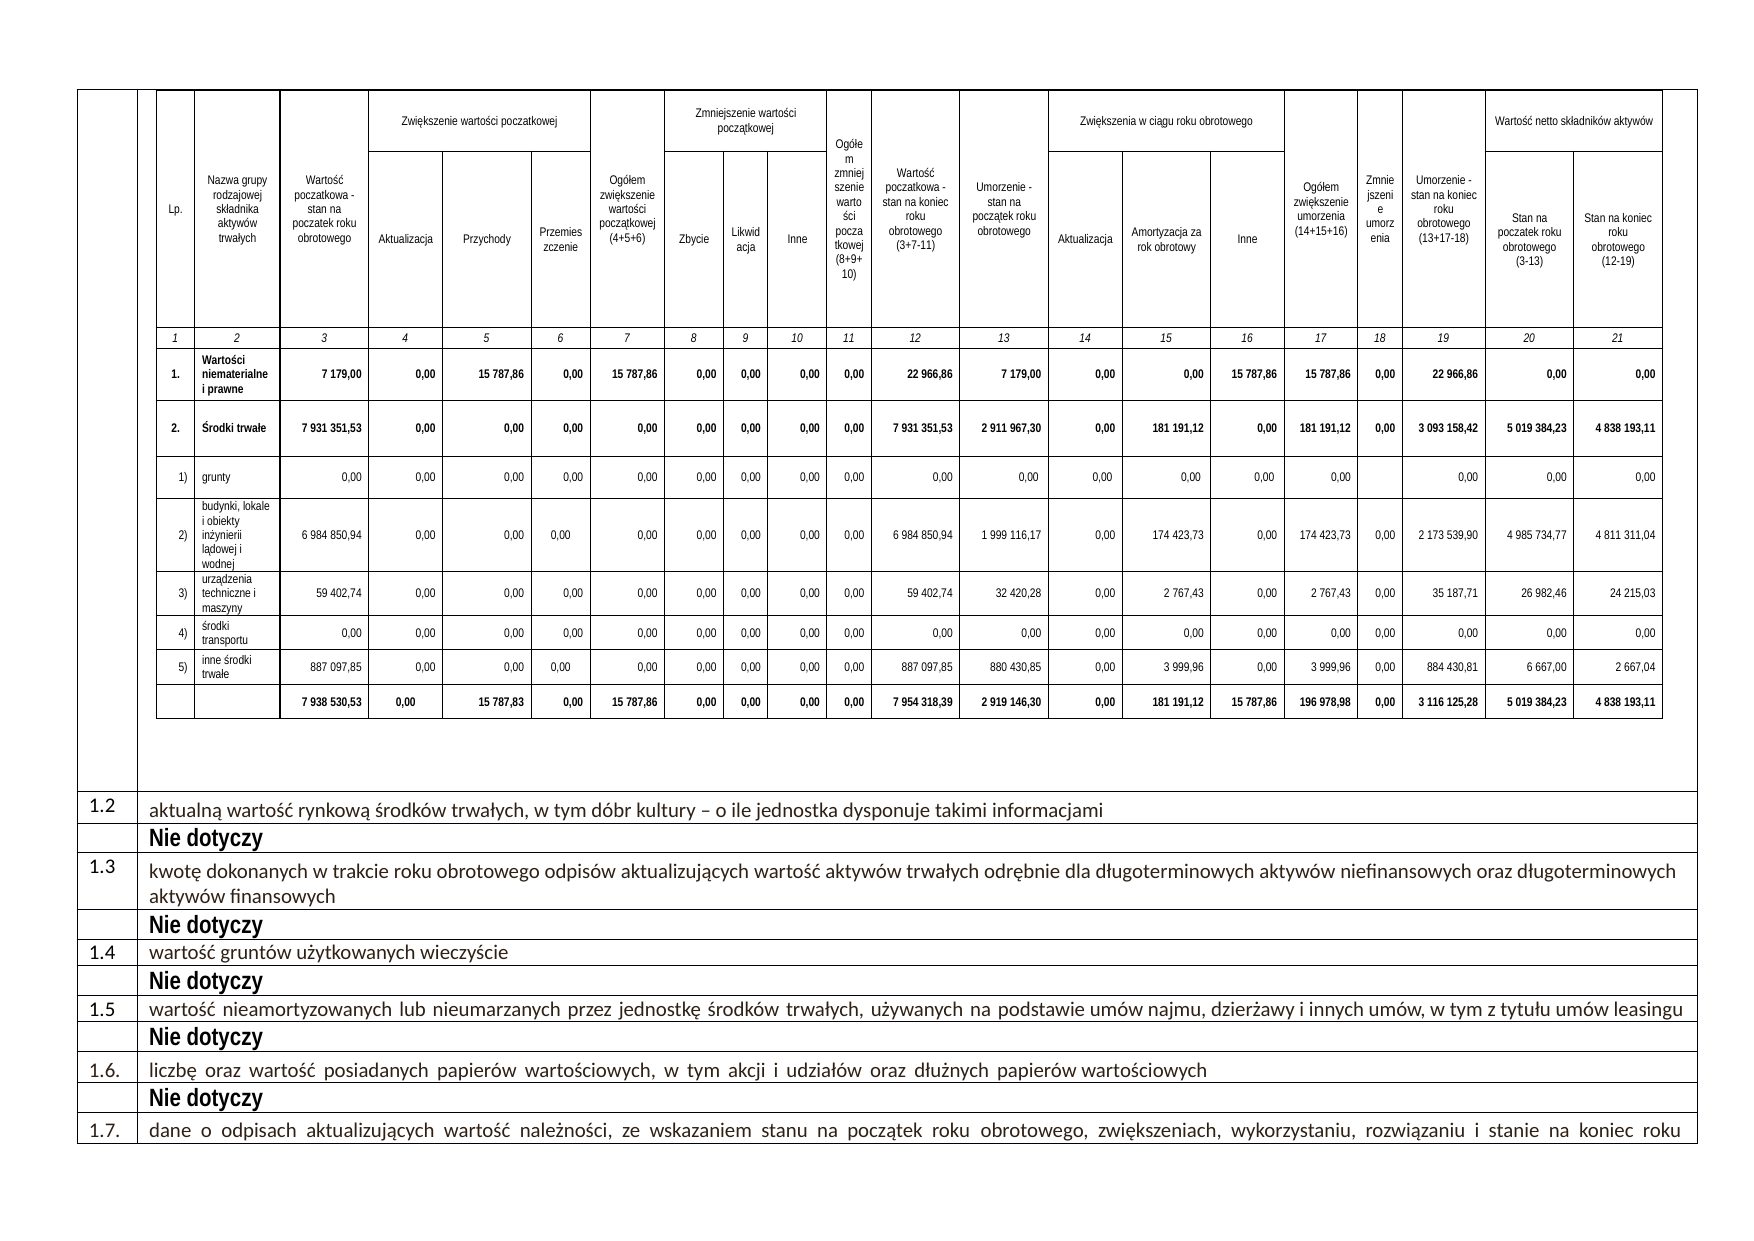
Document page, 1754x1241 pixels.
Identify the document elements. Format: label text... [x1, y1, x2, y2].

table_cell 15 787,83 [443, 685, 531, 718]
table_cell 15 787,86 [1211, 685, 1284, 718]
table_cell 0,00 [665, 616, 723, 649]
table_cell [78, 824, 137, 852]
table_cell Aktualizacja [1049, 152, 1122, 327]
table_cell 8 [665, 328, 723, 348]
table_cell [78, 90, 137, 791]
table_cell 0,00 [281, 616, 368, 649]
table_cell 7 931 351,53 [281, 401, 368, 456]
table_cell 0,00 [1211, 572, 1284, 615]
table_cell Aktualizacja [369, 152, 442, 327]
table_cell 0,00 [724, 572, 767, 615]
table_cell 0,00 [827, 349, 871, 399]
table_cell 0,00 [532, 401, 590, 456]
table_cell 0,00 [665, 572, 723, 615]
table_cell 0,00 [369, 685, 442, 718]
table_cell 15 787,86 [591, 685, 664, 718]
table_cell 0,00 [1049, 349, 1122, 399]
table_cell 14 [1049, 328, 1122, 348]
table_cell aktualną wartość rynkową środków trwałych, w tym dóbr kultury – o ile jednostka dysponuje takimi informacjami [138, 792, 1697, 822]
table_cell 4 811 311,04 [1574, 499, 1662, 571]
table_cell 196 978,98 [1285, 685, 1357, 718]
table_cell 26 982,46 [1486, 572, 1573, 615]
table_header Wartość netto składników aktywów [1486, 91, 1662, 151]
table_cell 0,00 [1211, 499, 1284, 571]
table_cell 5 [443, 328, 531, 348]
table_cell 0,00 [369, 572, 442, 615]
table_cell 2 [195, 328, 279, 348]
table_cell 0,00 [768, 685, 826, 718]
table_cell 9 [724, 328, 767, 348]
table_cell 20 [1486, 328, 1573, 348]
table_cell 3) [157, 572, 194, 615]
table_cell 0,00 [591, 616, 664, 649]
table_cell 0,00 [768, 457, 826, 498]
table_cell 0,00 [665, 499, 723, 571]
table_cell 0,00 [591, 499, 664, 571]
table_cell 4) [157, 616, 194, 649]
table_cell 15 787,86 [1211, 349, 1284, 399]
table_cell 0,00 [1211, 650, 1284, 684]
table_cell 1.5 [78, 996, 137, 1021]
table_cell 2 919 146,30 [960, 685, 1048, 718]
table_cell 0,00 [724, 457, 767, 498]
table_cell 181 191,12 [1285, 401, 1357, 456]
table_cell 0,00 [1123, 616, 1210, 649]
table_cell 0,00 [369, 499, 442, 571]
table_cell 0,00 [665, 457, 723, 498]
table_cell 880 430,85 [960, 650, 1048, 684]
table_cell 0,00 [532, 572, 590, 615]
table_cell [138, 90, 1697, 791]
table_header Umorzenie - stan na początek roku obrotowego [960, 91, 1048, 327]
table_cell 0,00 [960, 616, 1048, 649]
table_cell 12 [872, 328, 959, 348]
table_cell wartość nieamortyzowanych lub nieumarzanych przez jednostkę środków trwałych, używanych na podstawie umów najmu, dzierżawy i innych umów, w tym z tytułu umów leasingu [138, 996, 1697, 1021]
table_cell 2 173 539,90 [1403, 499, 1485, 571]
table_cell 0,00 [1049, 616, 1122, 649]
table_cell 2 667,04 [1574, 650, 1662, 684]
table_cell 0,00 [665, 685, 723, 718]
table_cell 0,00 [1486, 457, 1573, 498]
table_cell Nie dotyczy [138, 910, 1697, 938]
table_cell 0,00 [1049, 457, 1122, 498]
table_cell wartość gruntów użytkowanych wieczyście [138, 940, 1697, 965]
table_cell 884 430,81 [1403, 650, 1485, 684]
table_cell 0,00 [1358, 499, 1402, 571]
table_cell 0,00 [724, 685, 767, 718]
table_cell 10 [768, 328, 826, 348]
table_cell 3 116 125,28 [1403, 685, 1485, 718]
table_cell inne środki trwałe [195, 650, 279, 684]
table_cell 0,00 [369, 650, 442, 684]
table_cell 21 [1574, 328, 1662, 348]
table_cell 6 [532, 328, 590, 348]
table_cell 2 767,43 [1285, 572, 1357, 615]
table_cell grunty [195, 457, 279, 498]
table_cell 0,00 [443, 650, 531, 684]
table_cell Likwidacja [724, 152, 767, 327]
table_cell 22 966,86 [872, 349, 959, 399]
table_cell 0,00 [281, 457, 368, 498]
table_cell 0,00 [872, 457, 959, 498]
table_cell [1358, 457, 1402, 498]
table_cell 4 [369, 328, 442, 348]
table_cell kwotę dokonanych w trakcie roku obrotowego odpisów aktualizujących wartość aktywów trwałych odrębnie dla długoterminowych aktywów niefinansowych oraz długoterminowych aktywów finansowych [138, 853, 1697, 909]
table_header Wartość poczatkowa - stan na poczatek roku obrotowego [281, 91, 368, 327]
table_cell 0,00 [369, 401, 442, 456]
table_cell 0,00 [532, 685, 590, 718]
table_cell 0,00 [827, 457, 871, 498]
table_cell 0,00 [369, 349, 442, 399]
table_cell 1 [157, 328, 194, 348]
table_cell Nie dotyczy [138, 1083, 1697, 1112]
table_cell 3 [281, 328, 368, 348]
table_cell 0,00 [665, 650, 723, 684]
table_cell 0,00 [1049, 401, 1122, 456]
table_cell 0,00 [1049, 572, 1122, 615]
table_cell urządzenia techniczne i maszyny [195, 572, 279, 615]
table_cell Środki trwałe [195, 401, 279, 456]
table_cell 2. [157, 401, 194, 456]
table_cell 18 [1358, 328, 1402, 348]
table_cell 0,00 [532, 650, 590, 684]
table_cell 2 767,43 [1123, 572, 1210, 615]
table_cell 0,00 [768, 349, 826, 399]
table_cell 0,00 [591, 572, 664, 615]
table_cell 0,00 [724, 401, 767, 456]
table_cell 0,00 [1358, 572, 1402, 615]
table_cell 0,00 [768, 401, 826, 456]
table_cell 0,00 [1211, 457, 1284, 498]
table_cell 0,00 [1123, 457, 1210, 498]
table_cell Zbycie [665, 152, 723, 327]
table_cell 0,00 [1358, 685, 1402, 718]
table_cell 0,00 [1049, 499, 1122, 571]
table_cell 887 097,85 [872, 650, 959, 684]
table_cell 0,00 [443, 499, 531, 571]
table_cell dane o odpisach aktualizujących wartość należności, ze wskazaniem stanu na początek roku obrotowego, zwiększeniach, wykorzystaniu, rozwiązaniu i stanie na koniec roku [138, 1113, 1697, 1143]
table_cell 0,00 [665, 401, 723, 456]
table_cell 4 838 193,11 [1574, 685, 1662, 718]
table_cell 0,00 [1403, 616, 1485, 649]
table_cell 1) [157, 457, 194, 498]
table_cell 0,00 [827, 401, 871, 456]
table_cell 0,00 [827, 650, 871, 684]
table_cell [78, 966, 137, 995]
table_cell 0,00 [827, 685, 871, 718]
table_cell Inne [1211, 152, 1284, 327]
table_cell 0,00 [443, 616, 531, 649]
table_cell 2 911 967,30 [960, 401, 1048, 456]
table_cell 7 931 351,53 [872, 401, 959, 456]
table_cell Nie dotyczy [138, 824, 1697, 852]
table_cell 174 423,73 [1123, 499, 1210, 571]
table_cell 0,00 [665, 349, 723, 399]
table_header Zwiększenie wartości poczatkowej [369, 91, 590, 151]
table_cell 22 966,86 [1403, 349, 1485, 399]
table_cell 0,00 [369, 457, 442, 498]
table_cell 0,00 [591, 650, 664, 684]
table_cell 1. [157, 349, 194, 399]
table_cell Stan na poczatek roku obrotowego (3-13) [1486, 152, 1573, 327]
table_header Ogółem zwiększenie umorzenia (14+15+16) [1285, 91, 1357, 327]
table_cell 1.7. [78, 1113, 137, 1143]
table_cell Przemieszczenie [532, 152, 590, 327]
table_cell [157, 685, 194, 718]
table_cell 0,00 [443, 572, 531, 615]
table_cell 0,00 [827, 616, 871, 649]
table_header Wartość poczatkowa - stan na koniec roku obrotowego (3+7-11) [872, 91, 959, 327]
table_cell Amortyzacja za rok obrotowy [1123, 152, 1210, 327]
table_cell 0,00 [1486, 349, 1573, 399]
table_header Zmniejszenie wartości początkowej [665, 91, 826, 151]
table_cell 7 [591, 328, 664, 348]
table_cell 35 187,71 [1403, 572, 1485, 615]
table_header Nazwa grupy rodzajowej składnika aktywów trwałych [195, 91, 279, 327]
table_cell 0,00 [1358, 401, 1402, 456]
table_cell 174 423,73 [1285, 499, 1357, 571]
table_header Zwiększenia w ciągu roku obrotowego [1049, 91, 1284, 151]
table_cell Inne [768, 152, 826, 327]
table_cell 0,00 [532, 499, 590, 571]
table_cell Przychody [443, 152, 531, 327]
table_cell 0,00 [532, 349, 590, 399]
table_cell 0,00 [1285, 457, 1357, 498]
table_cell 0,00 [532, 457, 590, 498]
table_cell środki transportu [195, 616, 279, 649]
table_cell budynki, lokale i obiekty inżynierii lądowej i wodnej [195, 499, 279, 571]
table_cell Nie dotyczy [138, 966, 1697, 995]
table_cell 4 838 193,11 [1574, 401, 1662, 456]
table_cell 0,00 [1285, 616, 1357, 649]
table_cell [78, 1022, 137, 1051]
table_cell 0,00 [1049, 685, 1122, 718]
table_cell 0,00 [1123, 349, 1210, 399]
table_cell 181 191,12 [1123, 401, 1210, 456]
table_cell 0,00 [768, 499, 826, 571]
table_cell 5 019 384,23 [1486, 685, 1573, 718]
table_cell 0,00 [960, 457, 1048, 498]
table_cell Wartości niematerialne i prawne [195, 349, 279, 399]
table_cell 0,00 [724, 650, 767, 684]
table_cell 0,00 [768, 572, 826, 615]
table_cell 0,00 [532, 616, 590, 649]
table_cell 7 179,00 [960, 349, 1048, 399]
table_cell 0,00 [443, 457, 531, 498]
table_header Ogółem zwiększenie wartości początkowej (4+5+6) [591, 91, 664, 327]
table_header [149, 90, 1682, 762]
table_header Zmniejszenie umorzenia [1358, 91, 1402, 327]
table_cell 32 420,28 [960, 572, 1048, 615]
table_cell [78, 1083, 137, 1112]
table_cell 3 093 158,42 [1403, 401, 1485, 456]
table_cell 0,00 [827, 499, 871, 571]
table_cell 15 787,86 [591, 349, 664, 399]
table_header Umorzenie - stan na koniec roku obrotowego (13+17-18) [1403, 91, 1485, 327]
table_cell 6 667,00 [1486, 650, 1573, 684]
table_cell 3 999,96 [1285, 650, 1357, 684]
table_cell 11 [827, 328, 871, 348]
table_cell 7 179,00 [281, 349, 368, 399]
table_cell 0,00 [724, 499, 767, 571]
table_cell 16 [1211, 328, 1284, 348]
table_cell 1.4 [78, 940, 137, 965]
table_cell liczbę oraz wartość posiadanych papierów wartościowych, w tym akcji i udziałów oraz dłużnych papierów wartościowych [138, 1052, 1697, 1082]
table_cell 0,00 [1403, 457, 1485, 498]
table_cell 0,00 [1574, 616, 1662, 649]
table_cell 0,00 [1049, 650, 1122, 684]
table_cell 15 [1123, 328, 1210, 348]
table_cell 887 097,85 [281, 650, 368, 684]
table_cell 1 999 116,17 [960, 499, 1048, 571]
table_cell 6 984 850,94 [281, 499, 368, 571]
table_cell [78, 910, 137, 938]
table_cell 0,00 [872, 616, 959, 649]
table_header [1683, 90, 1697, 762]
table_cell 0,00 [1574, 349, 1662, 399]
table_cell 0,00 [768, 616, 826, 649]
table_cell 19 [1403, 328, 1485, 348]
table_cell 7 938 530,53 [281, 685, 368, 718]
table_cell 0,00 [827, 572, 871, 615]
table_cell 3 999,96 [1123, 650, 1210, 684]
table_cell 6 984 850,94 [872, 499, 959, 571]
table_cell 4 985 734,77 [1486, 499, 1573, 571]
table_cell 0,00 [591, 401, 664, 456]
table_header Lp. [157, 91, 194, 327]
table_cell 0,00 [1358, 616, 1402, 649]
table_cell 59 402,74 [872, 572, 959, 615]
table_cell 0,00 [1211, 616, 1284, 649]
table_cell 0,00 [369, 616, 442, 649]
table_cell 1.2 [78, 792, 137, 822]
table_cell [195, 685, 279, 718]
table_cell 5 019 384,23 [1486, 401, 1573, 456]
table_cell Stan na koniec roku obrotowego (12-19) [1574, 152, 1662, 327]
table_cell 2) [157, 499, 194, 571]
table_cell 0,00 [591, 457, 664, 498]
table_cell 1.6. [78, 1052, 137, 1082]
table_cell 0,00 [1486, 616, 1573, 649]
table_cell 0,00 [1574, 457, 1662, 498]
table_cell 0,00 [724, 349, 767, 399]
table_cell 17 [1285, 328, 1357, 348]
table_cell 15 787,86 [443, 349, 531, 399]
table_cell 1.3 [78, 853, 137, 909]
table_cell 0,00 [768, 650, 826, 684]
table_cell 13 [960, 328, 1048, 348]
table_cell 0,00 [724, 616, 767, 649]
table_cell 0,00 [1358, 349, 1402, 399]
table_cell 15 787,86 [1285, 349, 1357, 399]
table_cell 59 402,74 [281, 572, 368, 615]
table_header Ogółem zmniejszenie wartości poczatkowej (8+9+10) [827, 91, 871, 327]
table_cell 181 191,12 [1123, 685, 1210, 718]
table_cell Nie dotyczy [138, 1022, 1697, 1051]
table_cell 7 954 318,39 [872, 685, 959, 718]
table_cell 0,00 [1358, 650, 1402, 684]
table_cell 0,00 [443, 401, 531, 456]
table_cell 5) [157, 650, 194, 684]
table_cell 24 215,03 [1574, 572, 1662, 615]
table_cell 0,00 [1211, 401, 1284, 456]
